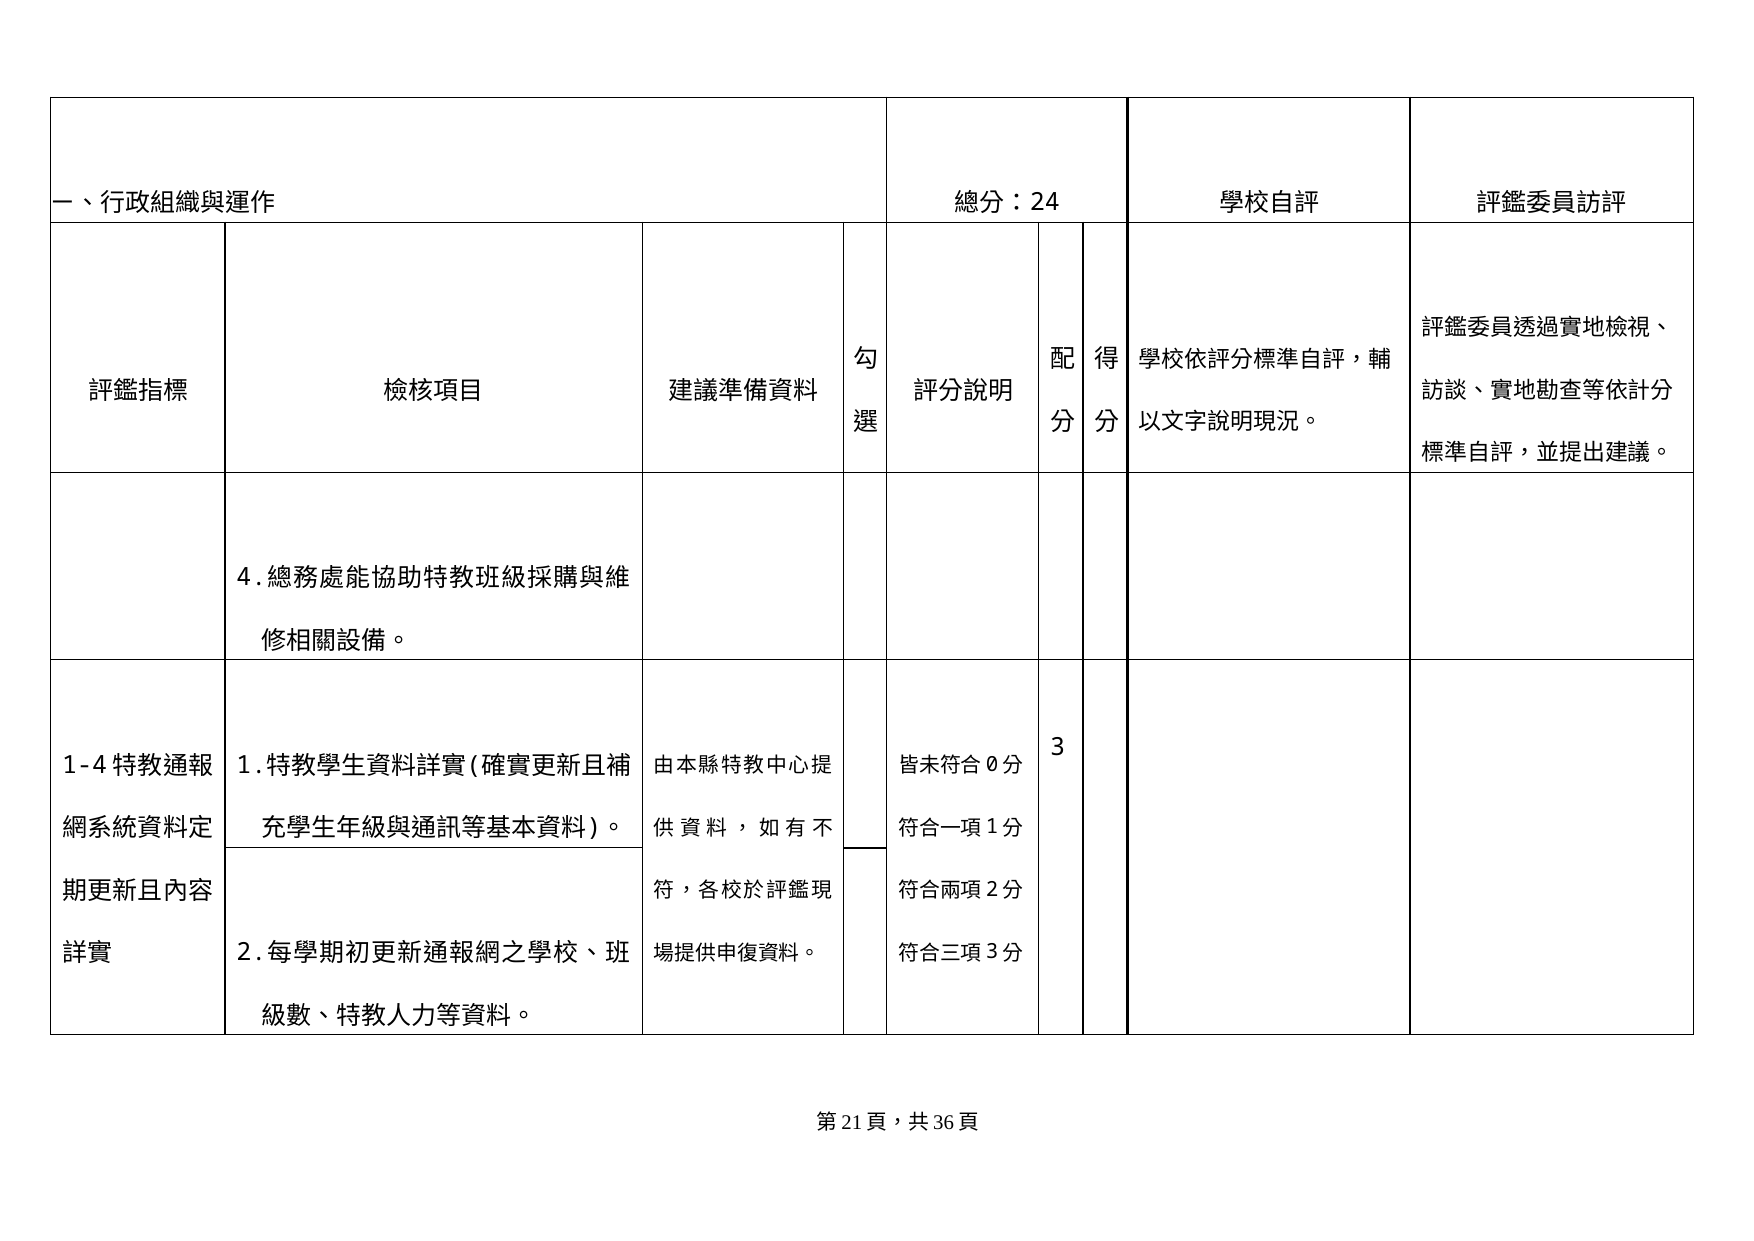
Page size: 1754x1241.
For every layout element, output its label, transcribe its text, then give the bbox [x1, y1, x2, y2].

table_cell 由本縣特教中心提供資料，如有不符，各校於評鑑現場提供申復資料。 [643, 660, 843, 1034]
table_cell [1084, 660, 1126, 1034]
table_cell [844, 473, 886, 659]
table_header 評鑑委員訪評 [1411, 98, 1693, 222]
table_cell 皆未符合0分 符合一項1分 符合兩項2分 符合三項3分 [887, 660, 1038, 1034]
table_cell [1411, 660, 1693, 1034]
table_cell [1411, 473, 1693, 659]
table_cell 評鑑委員透過實地檢視、訪談、實地勘查等依計分標準自評，並提出建議。 [1411, 223, 1693, 472]
table_header 總分：24 [887, 98, 1126, 222]
table_cell 得分 [1084, 223, 1126, 472]
table_cell 勾選 [844, 223, 886, 472]
table_cell 1-4特教通報網系統資料定期更新且內容詳實 [51, 660, 224, 1034]
table_cell [1084, 473, 1126, 659]
table_cell [1129, 473, 1409, 659]
table_cell 3 [1039, 660, 1082, 1034]
table_cell [1039, 473, 1082, 659]
table_cell 檢核項目 [226, 223, 642, 472]
table_cell 評分說明 [887, 223, 1038, 472]
table_cell 4.總務處能協助特教班級採購與維修相關設備。 [226, 473, 642, 659]
table_cell [643, 473, 843, 659]
table_cell [887, 473, 1038, 659]
table_header 學校自評 [1129, 98, 1409, 222]
table_header ㄧ、行政組織與運作 [51, 98, 886, 222]
table_cell [51, 473, 224, 659]
table_cell 1.特教學生資料詳實(確實更新且補充學生年級與通訊等基本資料)。 [226, 660, 642, 847]
table_cell 2.每學期初更新通報網之學校、班級數、特教人力等資料。 [226, 848, 642, 1034]
table_cell [844, 849, 886, 1034]
table_cell 配分 [1039, 223, 1082, 472]
table_cell 學校依評分標準自評，輔以文字說明現況。 [1129, 223, 1409, 472]
table_cell [844, 660, 886, 847]
table_cell [1129, 660, 1409, 1034]
table_cell 評鑑指標 [51, 223, 224, 472]
table_cell 建議準備資料 [643, 223, 843, 472]
